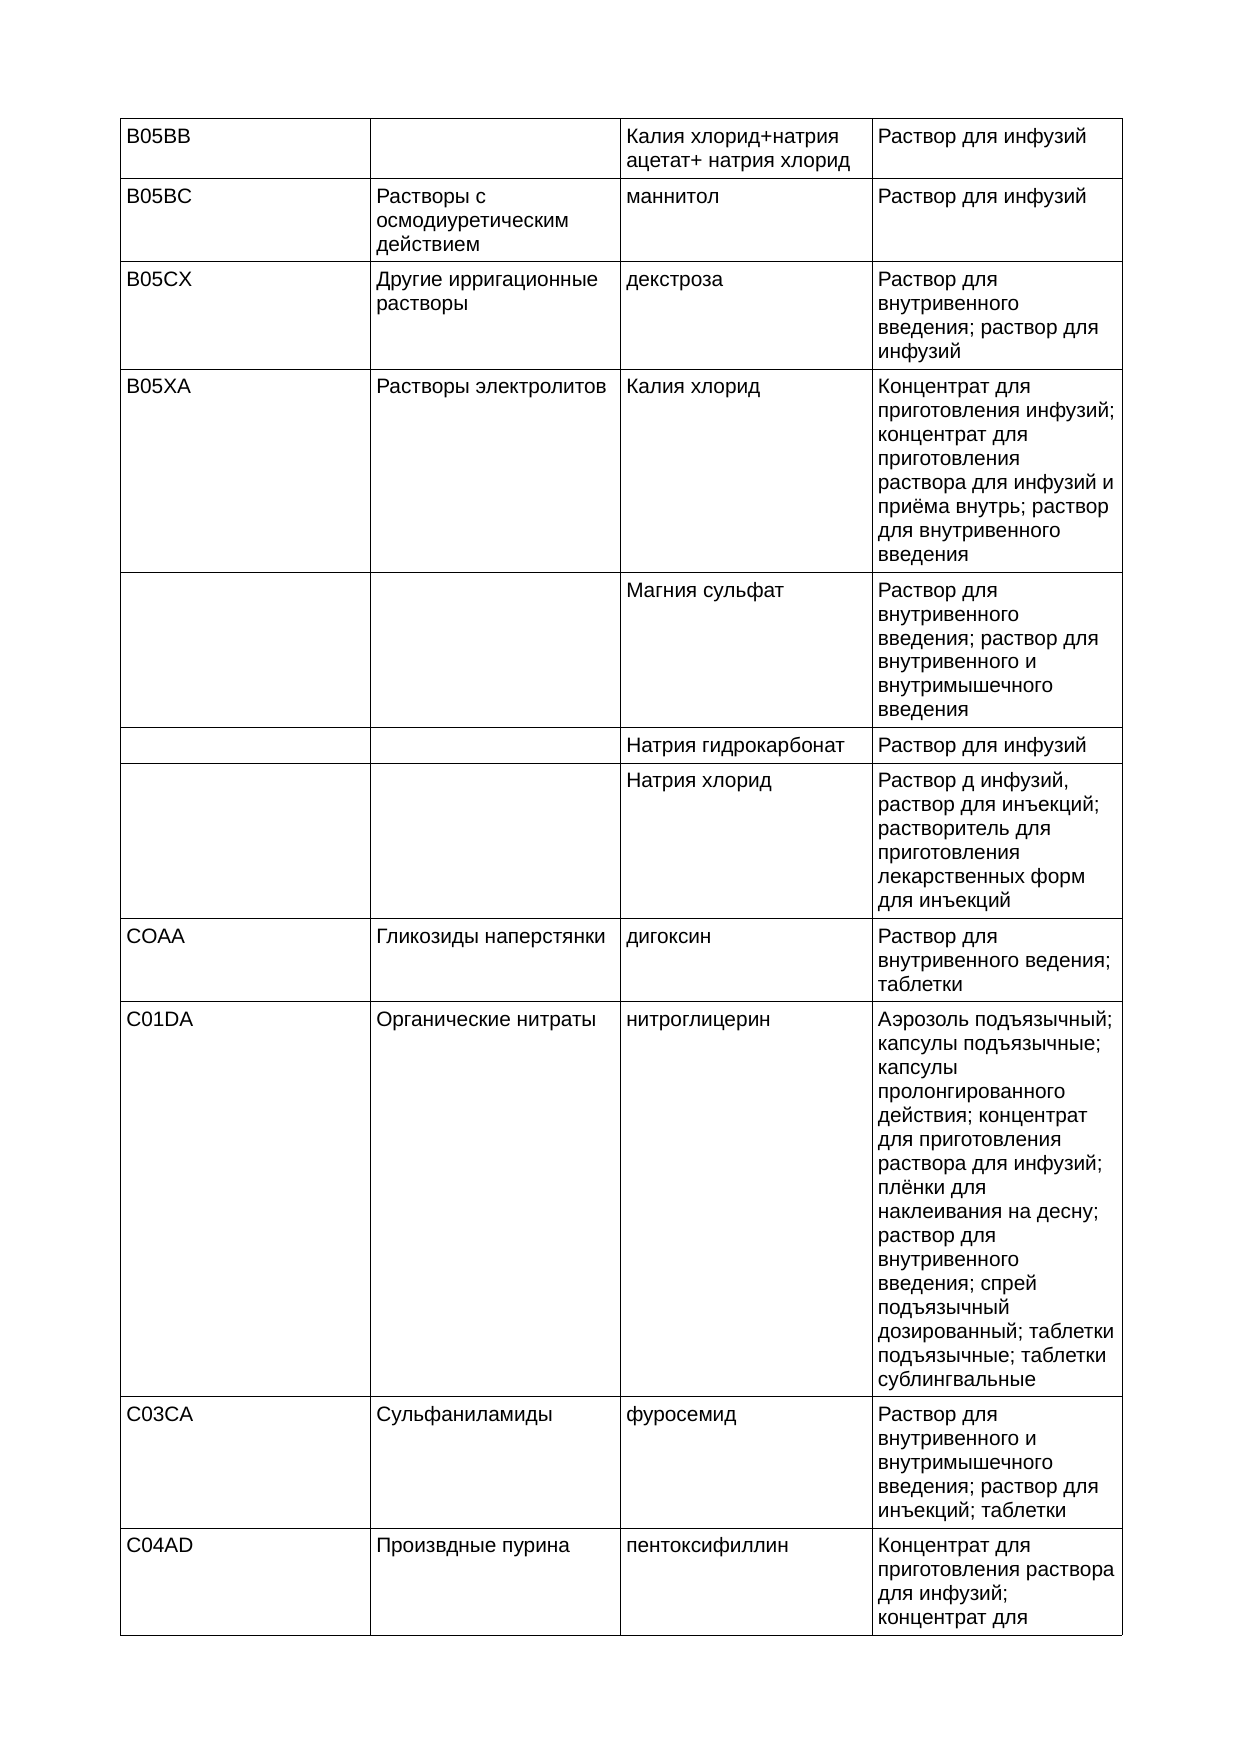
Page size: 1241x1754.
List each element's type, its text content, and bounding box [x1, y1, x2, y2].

table_cell [121, 728, 370, 762]
table_cell Аэрозоль подъязычный; капсулы подъязычные; капсулы пролонгированного действия; концентрат для приготовления раствора для инфузий; плёнки для наклеивания на десну; раствор для внутривенного введения; спрей подъязычный дозированный; таблетки подъязычные; таблетки сублингвальные [873, 1002, 1122, 1396]
table_cell декстроза [621, 262, 872, 368]
table_cell Раствор для инфузий [873, 179, 1122, 261]
table_cell Калия хлорид+натрия ацетат+ натрия хлорид [621, 119, 872, 178]
table_cell Гликозиды наперстянки [371, 919, 620, 1001]
table_cell дигоксин [621, 919, 872, 1001]
table_cell C04AD [121, 1529, 370, 1635]
table_cell B05BC [121, 179, 370, 261]
table_cell B05XA [121, 370, 370, 572]
table_cell Растворы с осмодиуретическим действием [371, 179, 620, 261]
table_cell [371, 764, 620, 918]
table_cell [371, 728, 620, 762]
table_cell фуросемид [621, 1397, 872, 1527]
table_cell Раствор для внутривенного ведения; таблетки [873, 919, 1122, 1001]
table_cell [121, 764, 370, 918]
table_cell B05BB [121, 119, 370, 178]
table_cell Произвдные пурина [371, 1529, 620, 1635]
table_cell Раствор для внутривенного и внутримышечного введения; раствор для инъекций; таблетки [873, 1397, 1122, 1527]
table_cell Раствор для внутривенного введения; раствор для внутривенного и внутримышечного введения [873, 573, 1122, 727]
table_cell [371, 573, 620, 727]
table_cell Другие ирригационные растворы [371, 262, 620, 368]
table_cell [121, 573, 370, 727]
table_cell COAA [121, 919, 370, 1001]
table_cell Раствор д инфузий, раствор для инъекций; растворитель для приготовления лекарственных форм для инъекций [873, 764, 1122, 918]
table_cell Сульфаниламиды [371, 1397, 620, 1527]
table_cell C03CA [121, 1397, 370, 1527]
table_cell Натрия хлорид [621, 764, 872, 918]
table_cell Магния сульфат [621, 573, 872, 727]
table_cell Концентрат для приготовления инфузий; концентрат для приготовления раствора для инфузий и приёма внутрь; раствор для внутривенного введения [873, 370, 1122, 572]
table_cell пентоксифиллин [621, 1529, 872, 1635]
table_cell Калия хлорид [621, 370, 872, 572]
table_cell Раствор для внутривенного введения; раствор для инфузий [873, 262, 1122, 368]
table_cell Раствор для инфузий [873, 119, 1122, 178]
table_cell C01DA [121, 1002, 370, 1396]
table_cell Натрия гидрокарбонат [621, 728, 872, 762]
table_cell B05CX [121, 262, 370, 368]
table_cell Раствор для инфузий [873, 728, 1122, 762]
table_cell маннитол [621, 179, 872, 261]
table_cell Растворы электролитов [371, 370, 620, 572]
table_cell Концентрат для приготовления раствора для инфузий; концентрат для [873, 1529, 1122, 1635]
table_cell нитроглицерин [621, 1002, 872, 1396]
table_cell [371, 119, 620, 178]
table_cell Органические нитраты [371, 1002, 620, 1396]
